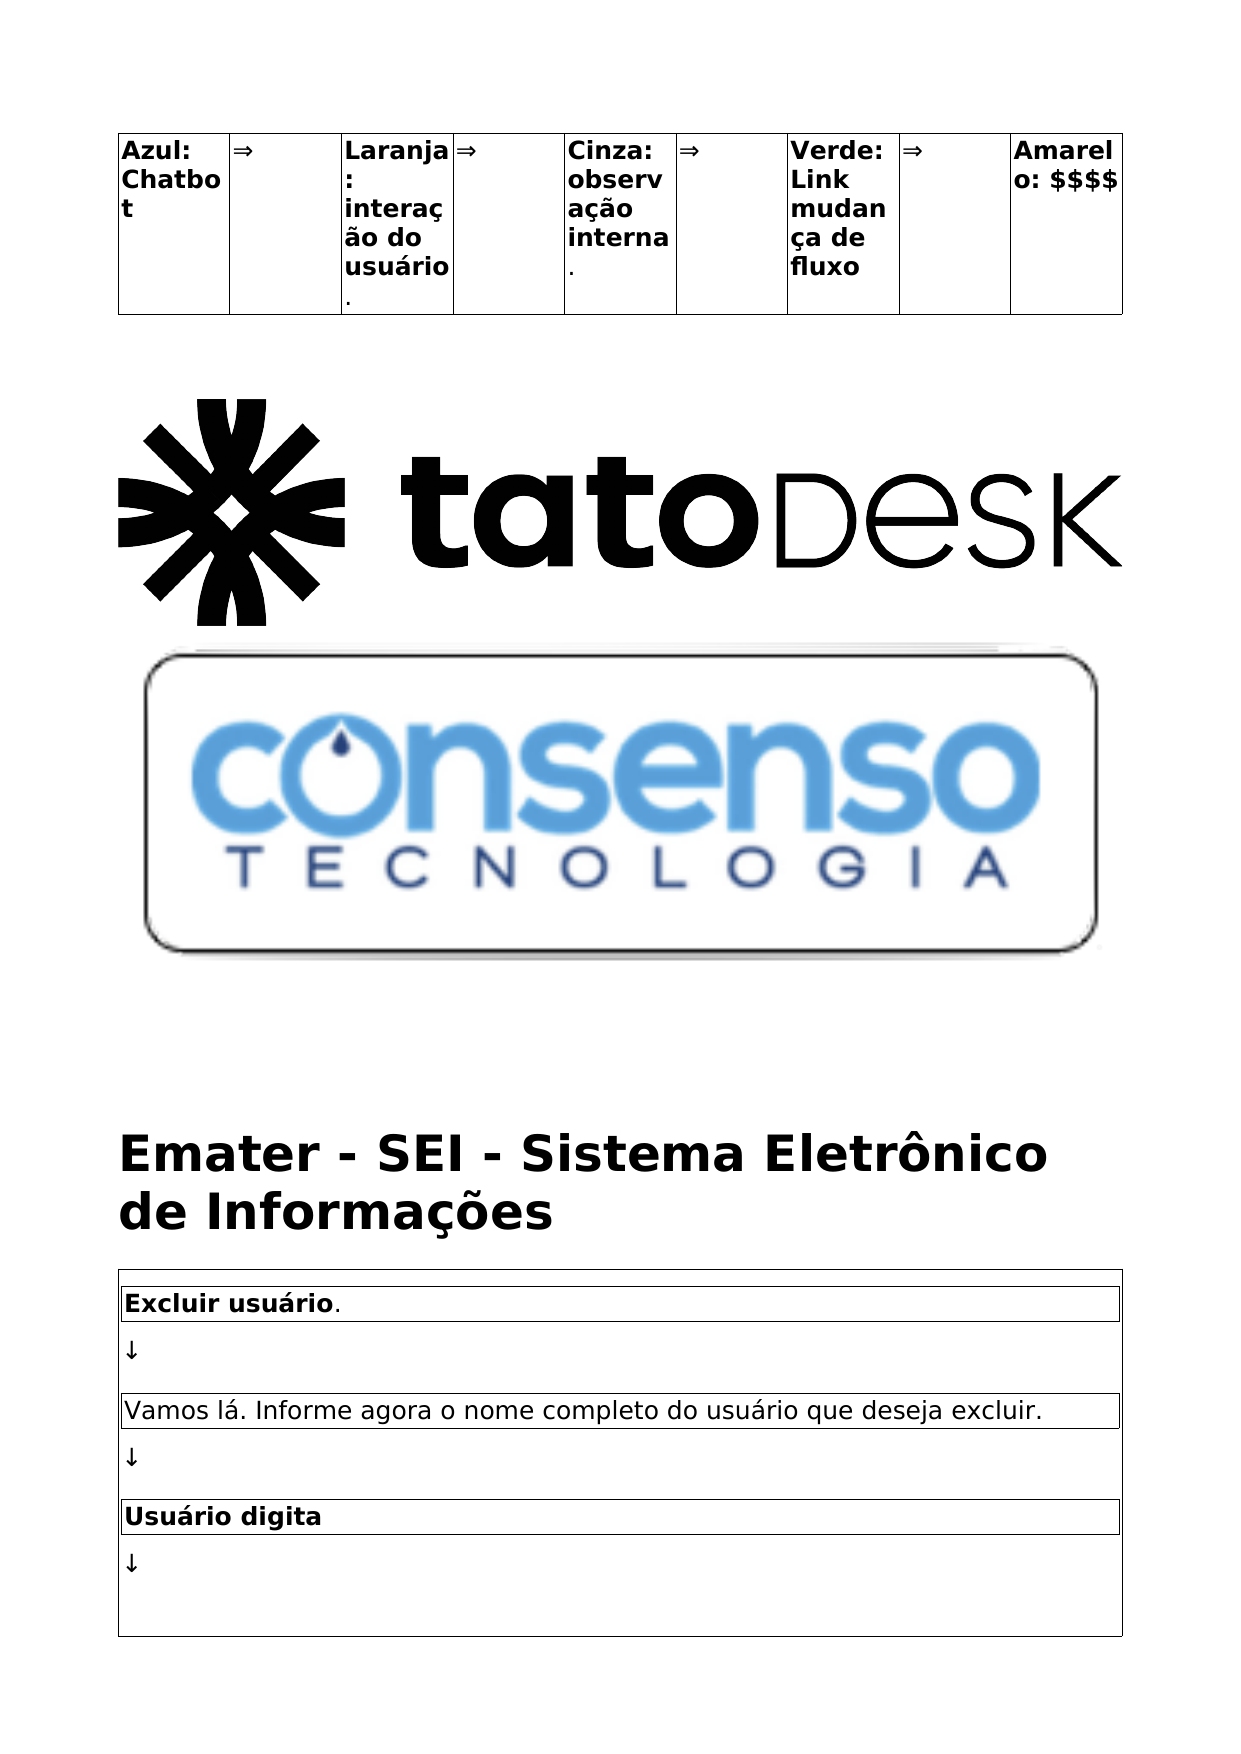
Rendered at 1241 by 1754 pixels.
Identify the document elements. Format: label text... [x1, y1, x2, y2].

table_header Vamos lá. Informe agora o nome completo do usuário que deseja excluir. [122, 1394, 1119, 1428]
table_header Verde: Link mudança de fluxo [788, 134, 899, 314]
table_header Amarelo: $$$$ [1011, 134, 1122, 314]
subtitle Emater - SEI - Sistema Eletrônico de Informações [118, 1125, 1122, 1241]
table_header Excluir usuário. [122, 1287, 1119, 1321]
picture [118, 399, 1123, 626]
table_header ↓ ↓ ↓ [119, 1270, 1122, 1636]
table_header Usuário digita [122, 1500, 1119, 1534]
table_header Laranja: interação do usuário. [342, 134, 453, 314]
picture [118, 638, 1123, 988]
table_header ⇒ [230, 134, 341, 314]
table_header ⇒ [900, 134, 1010, 314]
table_header ⇒ [677, 134, 787, 314]
table_header Cinza: observação interna. [565, 134, 676, 314]
table_header Azul: Chatbot [119, 134, 229, 314]
table_header ⇒ [454, 134, 564, 314]
